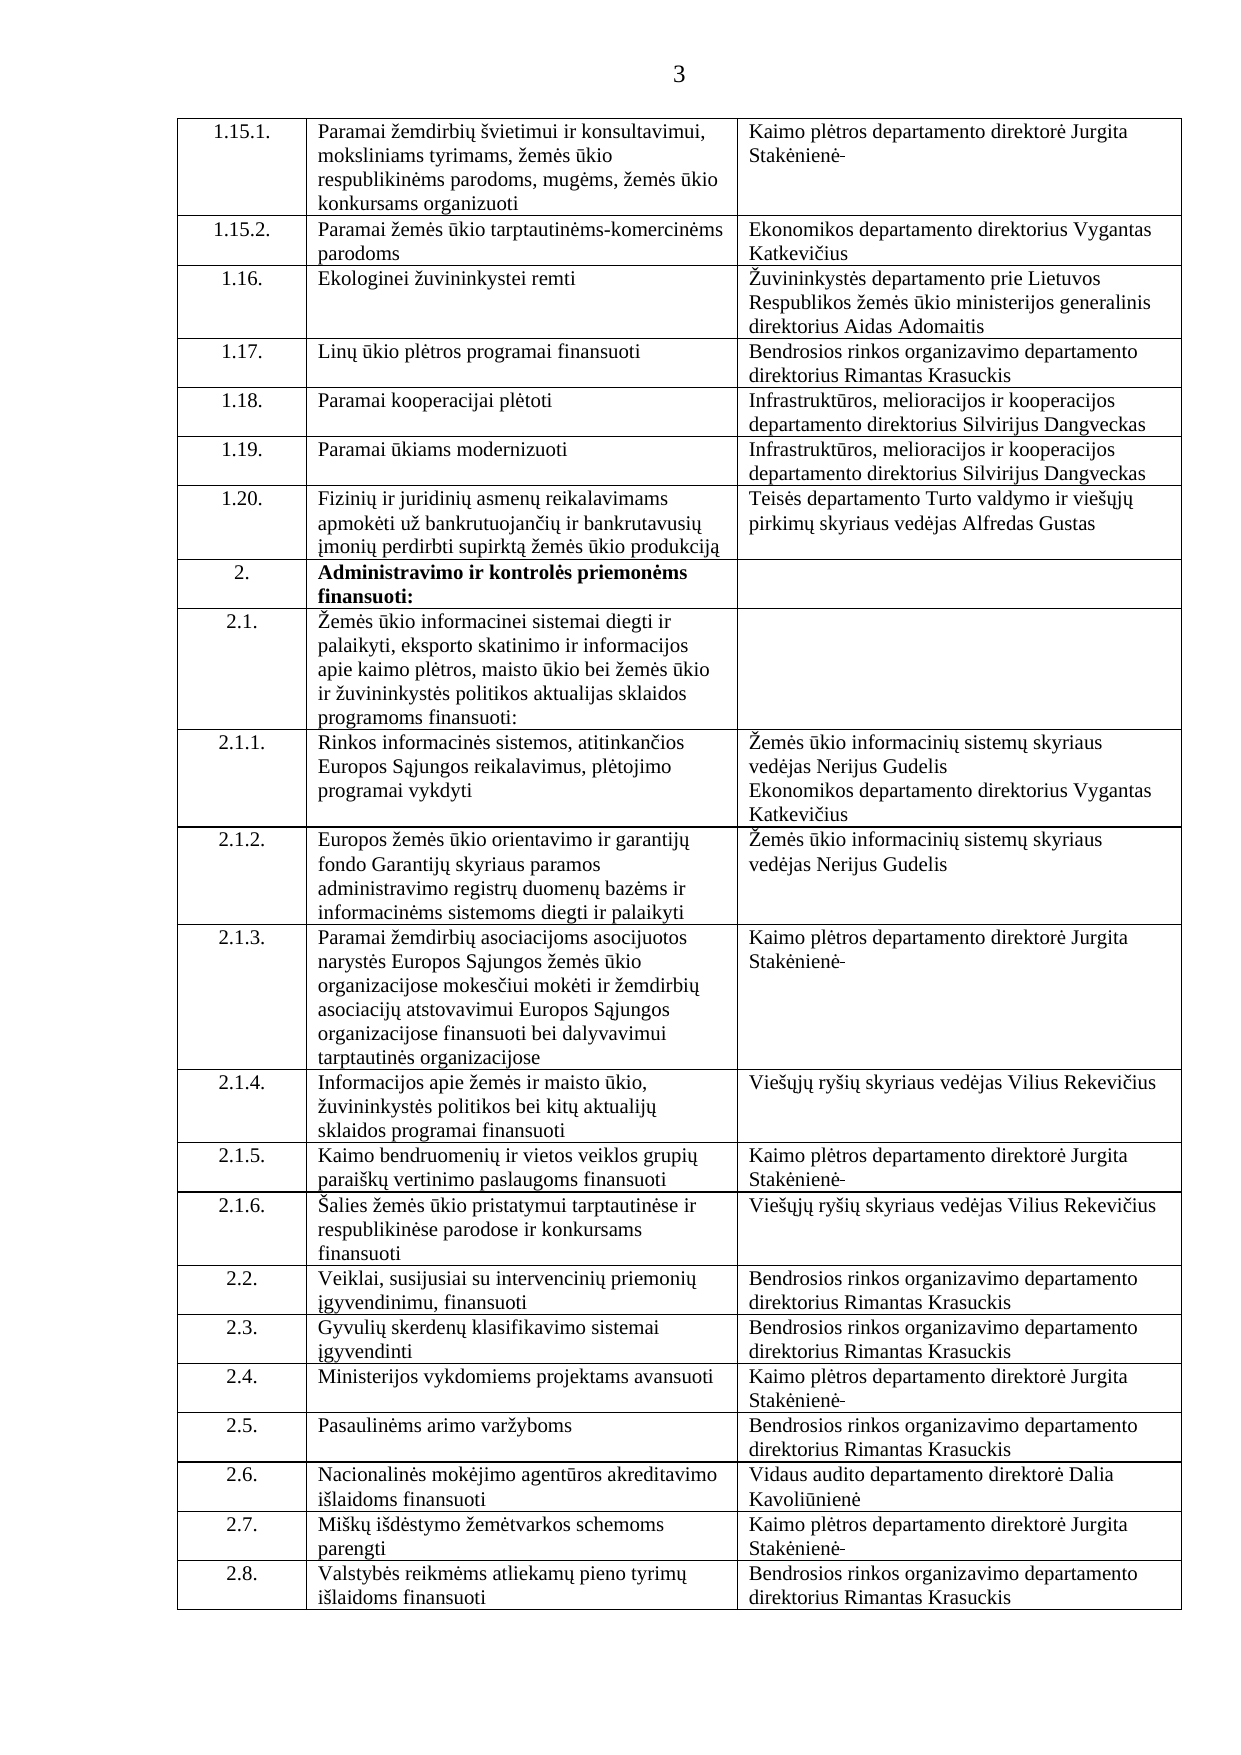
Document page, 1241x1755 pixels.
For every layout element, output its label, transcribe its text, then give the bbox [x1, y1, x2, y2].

table_cell Infrastruktūros, melioracijos ir kooperacijos departamento direktorius Silvirijus Dangveckas [738, 437, 1181, 485]
table_cell 2.5. [178, 1413, 306, 1461]
table_cell Valstybės reikmėms atliekamų pieno tyrimų išlaidoms finansuoti [307, 1561, 737, 1609]
table_cell Žemės ūkio informacinių sistemų skyriaus vedėjas Nerijus Gudelis Ekonomikos departamento direktorius Vygantas Katkevičius [738, 730, 1181, 826]
table_cell Infrastruktūros, melioracijos ir kooperacijos departamento direktorius Silvirijus Dangveckas [738, 388, 1181, 436]
table_cell [738, 560, 1181, 608]
table_cell Veiklai, susijusiai su intervencinių priemonių įgyvendinimu, finansuoti [307, 1266, 737, 1314]
table_cell 2.3. [178, 1315, 306, 1363]
table_cell 2. [178, 560, 306, 608]
table_cell 2.4. [178, 1364, 306, 1412]
table_cell 2.1.4. [178, 1070, 306, 1142]
table_cell Viešųjų ryšių skyriaus vedėjas Vilius Rekevičius [738, 1070, 1181, 1142]
table_cell Pasaulinėms arimo varžyboms [307, 1413, 737, 1461]
table_cell Paramai žemdirbių švietimui ir konsultavimui, moksliniams tyrimams, žemės ūkio respublikinėms parodoms, mugėms, žemės ūkio konkursams organizuoti [307, 119, 737, 215]
table_cell 2.1. [178, 609, 306, 729]
table_cell 2.1.6. [178, 1193, 306, 1265]
table_cell 2.7. [178, 1512, 306, 1560]
table_cell Kaimo plėtros departamento direktorė Jurgita Stakėnienė [738, 1512, 1181, 1560]
table_cell Paramai žemdirbių asociacijoms asocijuotos narystės Europos Sąjungos žemės ūkio organizacijose mokesčiui mokėti ir žemdirbių asociacijų atstovavimui Europos Sąjungos organizacijose finansuoti bei dalyvavimui tarptautinės organizacijose [307, 925, 737, 1069]
table_cell Kaimo bendruomenių ir vietos veiklos grupių paraiškų vertinimo paslaugoms finansuoti [307, 1143, 737, 1191]
table_cell Linų ūkio plėtros programai finansuoti [307, 339, 737, 387]
table_cell Ekonomikos departamento direktorius Vygantas Katkevičius [738, 216, 1181, 264]
table_cell Paramai žemės ūkio tarptautinėms-komercinėms parodoms [307, 216, 737, 264]
table_cell 1.18. [178, 388, 306, 436]
table_cell Fizinių ir juridinių asmenų reikalavimams apmokėti už bankrutuojančių ir bankrutavusių įmonių perdirbti supirktą žemės ūkio produkciją [307, 486, 737, 558]
table_cell Europos žemės ūkio orientavimo ir garantijų fondo Garantijų skyriaus paramos administravimo registrų duomenų bazėms ir informacinėms sistemoms diegti ir palaikyti [307, 828, 737, 924]
table_cell 1.15.1. [178, 119, 306, 215]
table_cell Žemės ūkio informacinių sistemų skyriaus vedėjas Nerijus Gudelis [738, 828, 1181, 924]
table_cell Bendrosios rinkos organizavimo departamento direktorius Rimantas Krasuckis [738, 339, 1181, 387]
table_cell 1.15.2. [178, 216, 306, 264]
table_cell Paramai ūkiams modernizuoti [307, 437, 737, 485]
table_cell Vidaus audito departamento direktorė Dalia Kavoliūnienė [738, 1463, 1181, 1511]
table_cell 1.17. [178, 339, 306, 387]
table_cell 1.19. [178, 437, 306, 485]
table_cell 2.8. [178, 1561, 306, 1609]
table_cell Bendrosios rinkos organizavimo departamento direktorius Rimantas Krasuckis [738, 1413, 1181, 1461]
table_cell 2.1.1. [178, 730, 306, 826]
table_cell 2.1.3. [178, 925, 306, 1069]
table_cell Viešųjų ryšių skyriaus vedėjas Vilius Rekevičius [738, 1193, 1181, 1265]
table_cell Žuvininkystės departamento prie Lietuvos Respublikos žemės ūkio ministerijos generalinis direktorius Aidas Adomaitis [738, 266, 1181, 338]
table_cell 1.20. [178, 486, 306, 558]
table_cell Miškų išdėstymo žemėtvarkos schemoms parengti [307, 1512, 737, 1560]
table_cell Bendrosios rinkos organizavimo departamento direktorius Rimantas Krasuckis [738, 1561, 1181, 1609]
table_cell Žemės ūkio informacinei sistemai diegti ir palaikyti, eksporto skatinimo ir informacijos apie kaimo plėtros, maisto ūkio bei žemės ūkio ir žuvininkystės politikos aktualijas sklaidos programoms finansuoti: [307, 609, 737, 729]
table_cell Ekologinei žuvininkystei remti [307, 266, 737, 338]
table_cell Nacionalinės mokėjimo agentūros akreditavimo išlaidoms finansuoti [307, 1463, 737, 1511]
table_cell 2.1.2. [178, 828, 306, 924]
table_cell Kaimo plėtros departamento direktorė Jurgita Stakėnienė [738, 1143, 1181, 1191]
table_cell Administravimo ir kontrolės priemonėms finansuoti: [307, 560, 737, 608]
table_cell Kaimo plėtros departamento direktorė Jurgita Stakėnienė [738, 119, 1181, 215]
table_cell Kaimo plėtros departamento direktorė Jurgita Stakėnienė [738, 925, 1181, 1069]
table_cell Bendrosios rinkos organizavimo departamento direktorius Rimantas Krasuckis [738, 1315, 1181, 1363]
table_cell Kaimo plėtros departamento direktorė Jurgita Stakėnienė [738, 1364, 1181, 1412]
table_cell [738, 609, 1181, 729]
table_cell Teisės departamento Turto valdymo ir viešųjų pirkimų skyriaus vedėjas Alfredas Gustas [738, 486, 1181, 558]
table_cell 1.16. [178, 266, 306, 338]
table_cell 2.6. [178, 1463, 306, 1511]
table_cell Informacijos apie žemės ir maisto ūkio, žuvininkystės politikos bei kitų aktualijų sklaidos programai finansuoti [307, 1070, 737, 1142]
table_cell Ministerijos vykdomiems projektams avansuoti [307, 1364, 737, 1412]
table_cell 2.2. [178, 1266, 306, 1314]
table_cell 2.1.5. [178, 1143, 306, 1191]
table_cell Gyvulių skerdenų klasifikavimo sistemai įgyvendinti [307, 1315, 737, 1363]
table_cell Šalies žemės ūkio pristatymui tarptautinėse ir respublikinėse parodose ir konkursams finansuoti [307, 1193, 737, 1265]
table_cell Paramai kooperacijai plėtoti [307, 388, 737, 436]
table_cell Rinkos informacinės sistemos, atitinkančios Europos Sąjungos reikalavimus, plėtojimo programai vykdyti [307, 730, 737, 826]
table_cell Bendrosios rinkos organizavimo departamento direktorius Rimantas Krasuckis [738, 1266, 1181, 1314]
